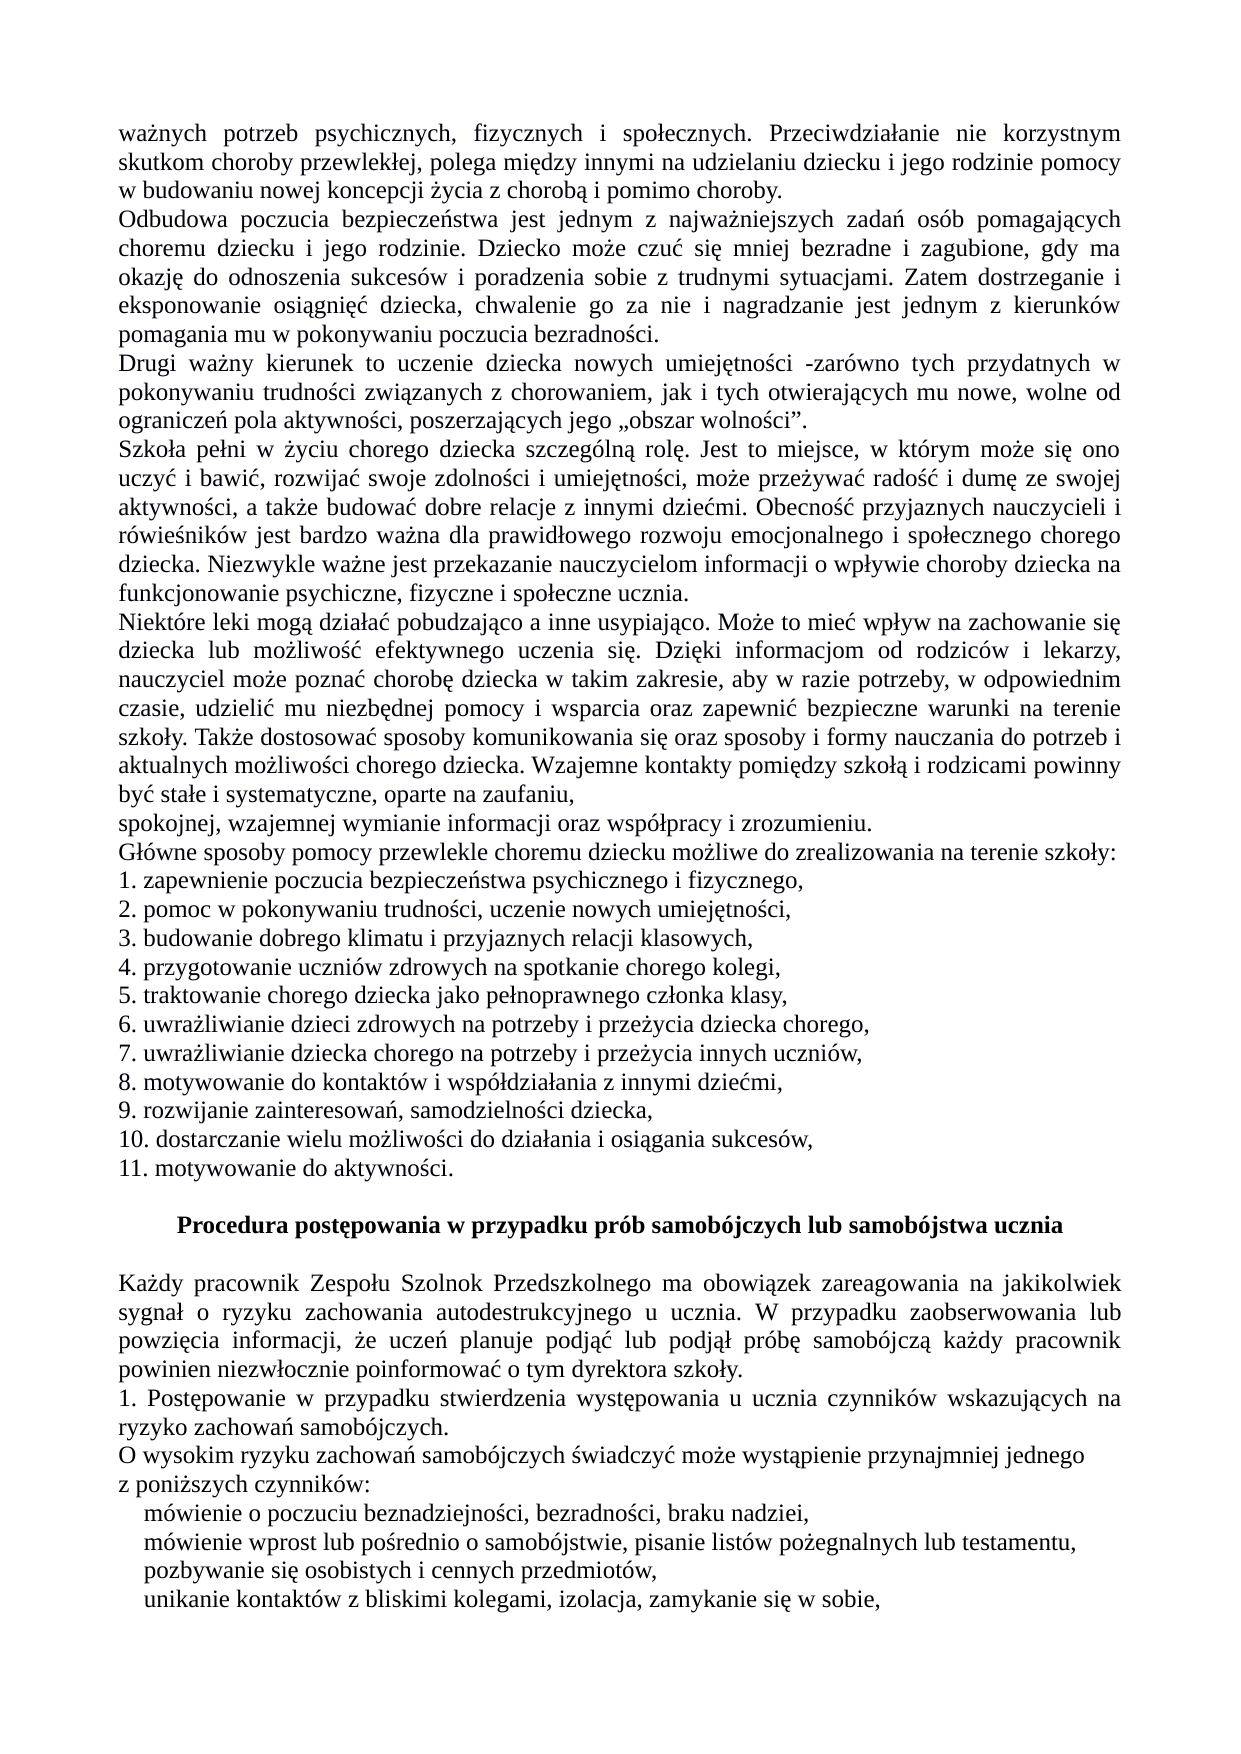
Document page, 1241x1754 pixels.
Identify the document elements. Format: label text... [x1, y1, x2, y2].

text 1. Postępowanie w przypadku stwierdzenia występowania u ucznia czynników wskazujących na ryzyko zachowań samobójczych. [118, 1383, 1122, 1441]
text Każdy pracownik Zespołu Szolnok Przedszkolnego ma obowiązek zareagowania na jakikolwiek sygnał o ryzyku zachowania autodestrukcyjnego u ucznia. W przypadku zaobserwowania lub powzięcia informacji, że uczeń planuje podjąć lub podjął próbę samobójczą każdy pracownik powinien niezwłocznie poinformować o tym dyrektora szkoły. [118, 1268, 1122, 1383]
text spokojnej, wzajemnej wymianie informacji oraz współpracy i zrozumieniu. [118, 808, 1122, 837]
text Procedura postępowania w przypadku prób samobójczych lub samobójstwa ucznia [118, 1211, 1122, 1239]
text O wysokim ryzyku zachowań samobójczych świadczyć może wystąpienie przynajmniej jednego [118, 1441, 1122, 1469]
text Szkoła pełni w życiu chorego dziecka szczególną rolę. Jest to miejsce, w którym może się ono uczyć i bawić, rozwijać swoje zdolności i umiejętności, może przeżywać radość i dumę ze swojej aktywności, a także budować dobre relacje z innymi dziećmi. Obecność przyjaznych nauczycieli i rówieśników jest bardzo ważna dla prawidłowego rozwoju emocjonalnego i społecznego chorego dziecka. Niezwykle ważne jest przekazanie nauczycielom informacji o wpływie choroby dziecka na funkcjonowanie psychiczne, fizyczne i społeczne ucznia. [118, 434, 1122, 607]
text 1. zapewnienie poczucia bezpieczeństwa psychicznego i fizycznego, [118, 866, 1122, 894]
text Odbudowa poczucia bezpieczeństwa jest jednym z najważniejszych zadań osób pomagających choremu dziecku i jego rodzinie. Dziecko może czuć się mniej bezradne i zagubione, gdy ma okazję do odnoszenia sukcesów i poradzenia sobie z trudnymi sytuacjami. Zatem dostrzeganie i eksponowanie osiągnięć dziecka, chwalenie go za nie i nagradzanie jest jednym z kierunków pomagania mu w pokonywaniu poczucia bezradności. [118, 204, 1122, 348]
text 3. budowanie dobrego klimatu i przyjaznych relacji klasowych, [118, 923, 1122, 952]
text z poniższych czynników: [118, 1469, 1122, 1498]
text 8. motywowanie do kontaktów i współdziałania z innymi dziećmi, [118, 1067, 1122, 1096]
text  unikanie kontaktów z bliskimi kolegami, izolacja, zamykanie się w sobie, [118, 1584, 1122, 1613]
text  pozbywanie się osobistych i cennych przedmiotów, [118, 1556, 1122, 1584]
text 9. rozwijanie zainteresowań, samodzielności dziecka, [118, 1096, 1122, 1124]
text Drugi ważny kierunek to uczenie dziecka nowych umiejętności -zarówno tych przydatnych w pokonywaniu trudności związanych z chorowaniem, jak i tych otwierających mu nowe, wolne od ograniczeń pola aktywności, poszerzających jego „obszar wolności”. [118, 348, 1122, 434]
text 6. uwrażliwianie dzieci zdrowych na potrzeby i przeżycia dziecka chorego, [118, 1009, 1122, 1038]
text ważnych potrzeb psychicznych, fizycznych i społecznych. Przeciwdziałanie nie korzystnym skutkom choroby przewlekłej, polega między innymi na udzielaniu dziecku i jego rodzinie pomocy w budowaniu nowej koncepcji życia z chorobą i pomimo choroby. [118, 118, 1122, 204]
text 11. motywowanie do aktywności. [118, 1153, 1122, 1182]
text 7. uwrażliwianie dziecka chorego na potrzeby i przeżycia innych uczniów, [118, 1038, 1122, 1067]
text 4. przygotowanie uczniów zdrowych na spotkanie chorego kolegi, [118, 952, 1122, 981]
text 2. pomoc w pokonywaniu trudności, uczenie nowych umiejętności, [118, 894, 1122, 923]
text 10. dostarczanie wielu możliwości do działania i osiągania sukcesów, [118, 1124, 1122, 1153]
text Niektóre leki mogą działać pobudzająco a inne usypiająco. Może to mieć wpływ na zachowanie się dziecka lub możliwość efektywnego uczenia się. Dzięki informacjom od rodziców i lekarzy, nauczyciel może poznać chorobę dziecka w takim zakresie, aby w razie potrzeby, w odpowiednim czasie, udzielić mu niezbędnej pomocy i wsparcia oraz zapewnić bezpieczne warunki na terenie szkoły. Także dostosować sposoby komunikowania się oraz sposoby i formy nauczania do potrzeb i aktualnych możliwości chorego dziecka. Wzajemne kontakty pomiędzy szkołą i rodzicami powinny być stałe i systematyczne, oparte na zaufaniu, [118, 607, 1122, 808]
text Główne sposoby pomocy przewlekle choremu dziecku możliwe do zrealizowania na terenie szkoły: [118, 837, 1122, 866]
text 5. traktowanie chorego dziecka jako pełnoprawnego członka klasy, [118, 981, 1122, 1009]
text  mówienie wprost lub pośrednio o samobójstwie, pisanie listów pożegnalnych lub testamentu, [118, 1527, 1122, 1556]
text  mówienie o poczuciu beznadziejności, bezradności, braku nadziei, [118, 1498, 1122, 1527]
